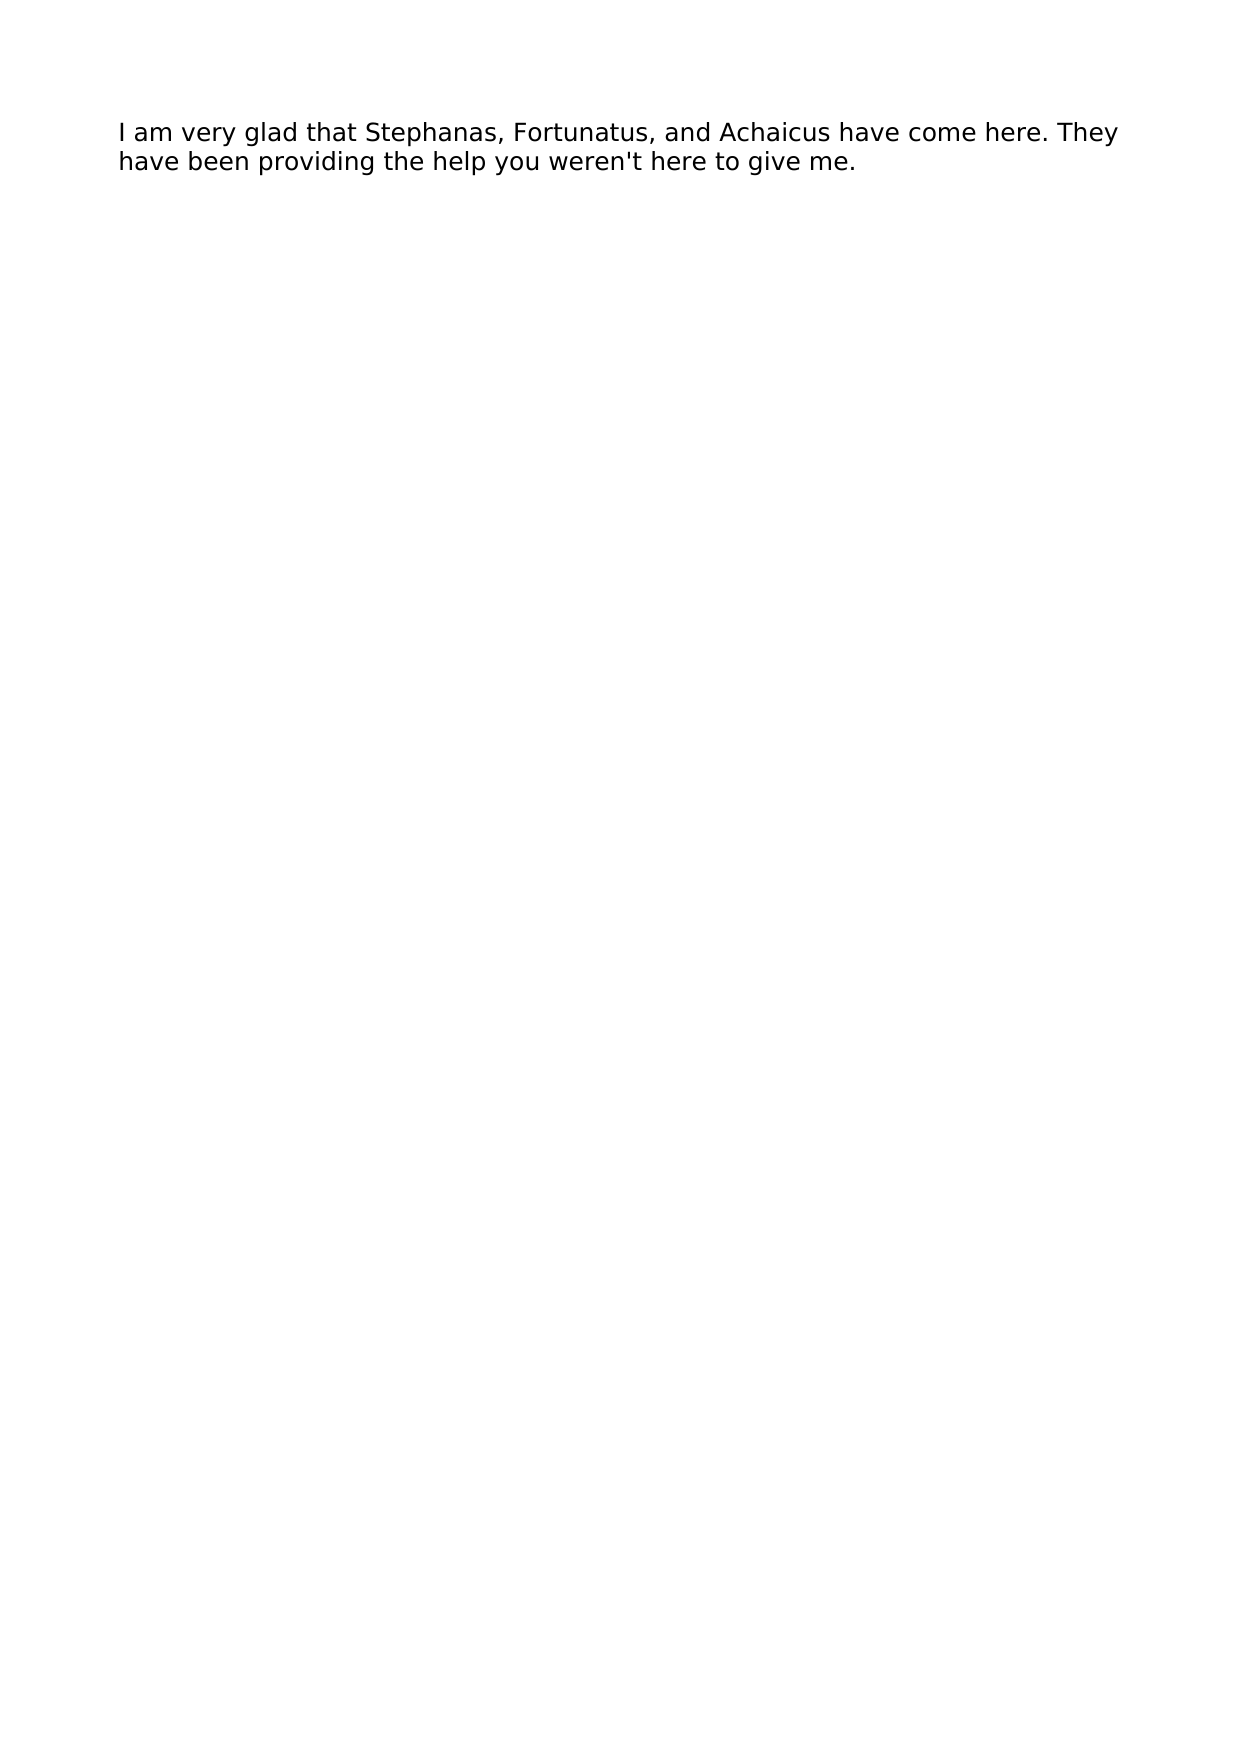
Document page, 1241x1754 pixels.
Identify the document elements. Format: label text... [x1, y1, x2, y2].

text I am very glad that Stephanas, Fortunatus, and Achaicus have come here. They have been providing the help you weren't here to give me. [118, 118, 1122, 176]
